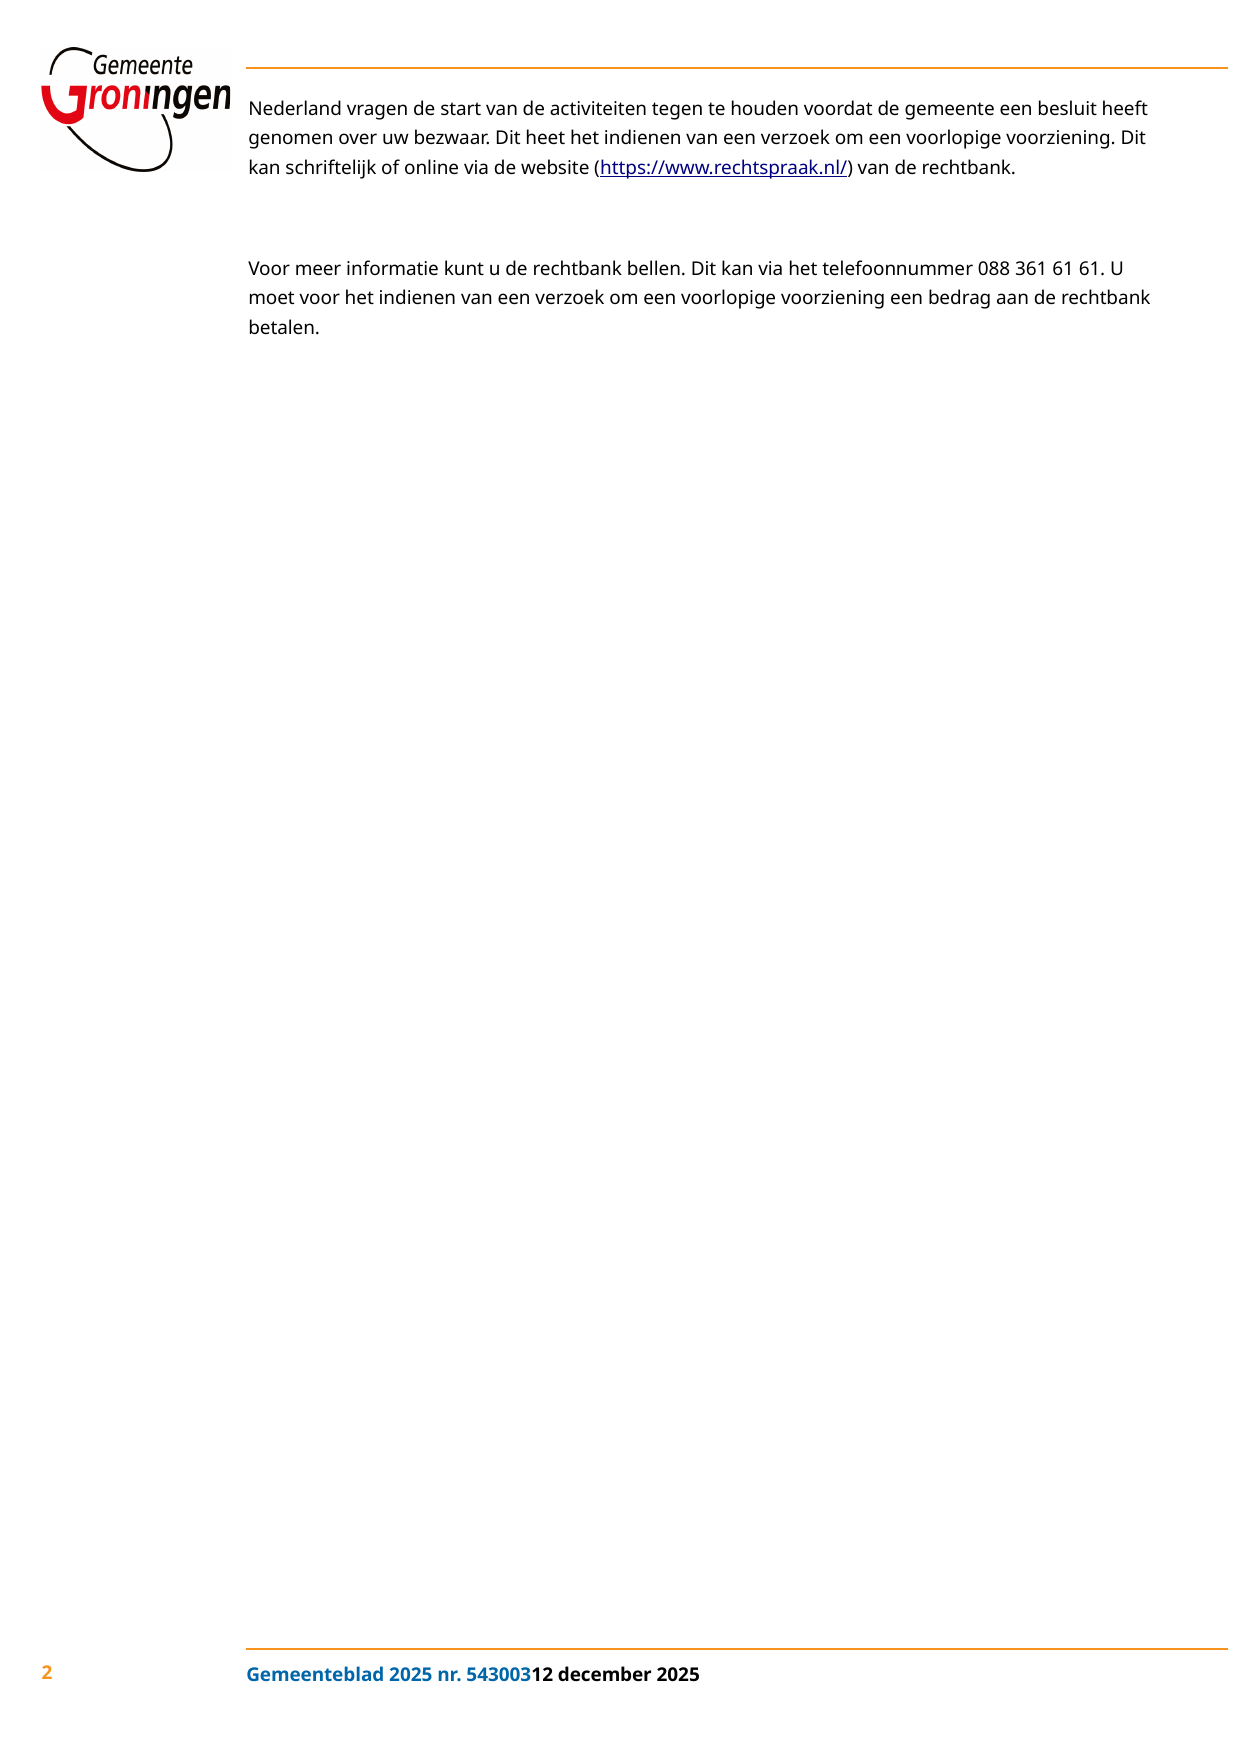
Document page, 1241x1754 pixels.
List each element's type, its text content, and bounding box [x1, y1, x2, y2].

picture [41, 47, 231, 172]
text Voor meer informatie kunt u de rechtbank bellen. Dit kan via het telefoonnummer 088 361 61 61. U moet voor het indienen van een verzoek om een voorlopige voorziening een bedrag aan de rechtbank betalen. [248, 255, 1152, 340]
text Nederland vragen de start van de activiteiten tegen te houden voordat de gemeente een besluit heeft genomen over uw bezwaar. Dit heet het indienen van een verzoek om een voorlopige voorziening. Dit kan schriftelijk of online via de website (https://www.rechtspraak.nl/) van de rechtbank. [248, 95, 1152, 180]
